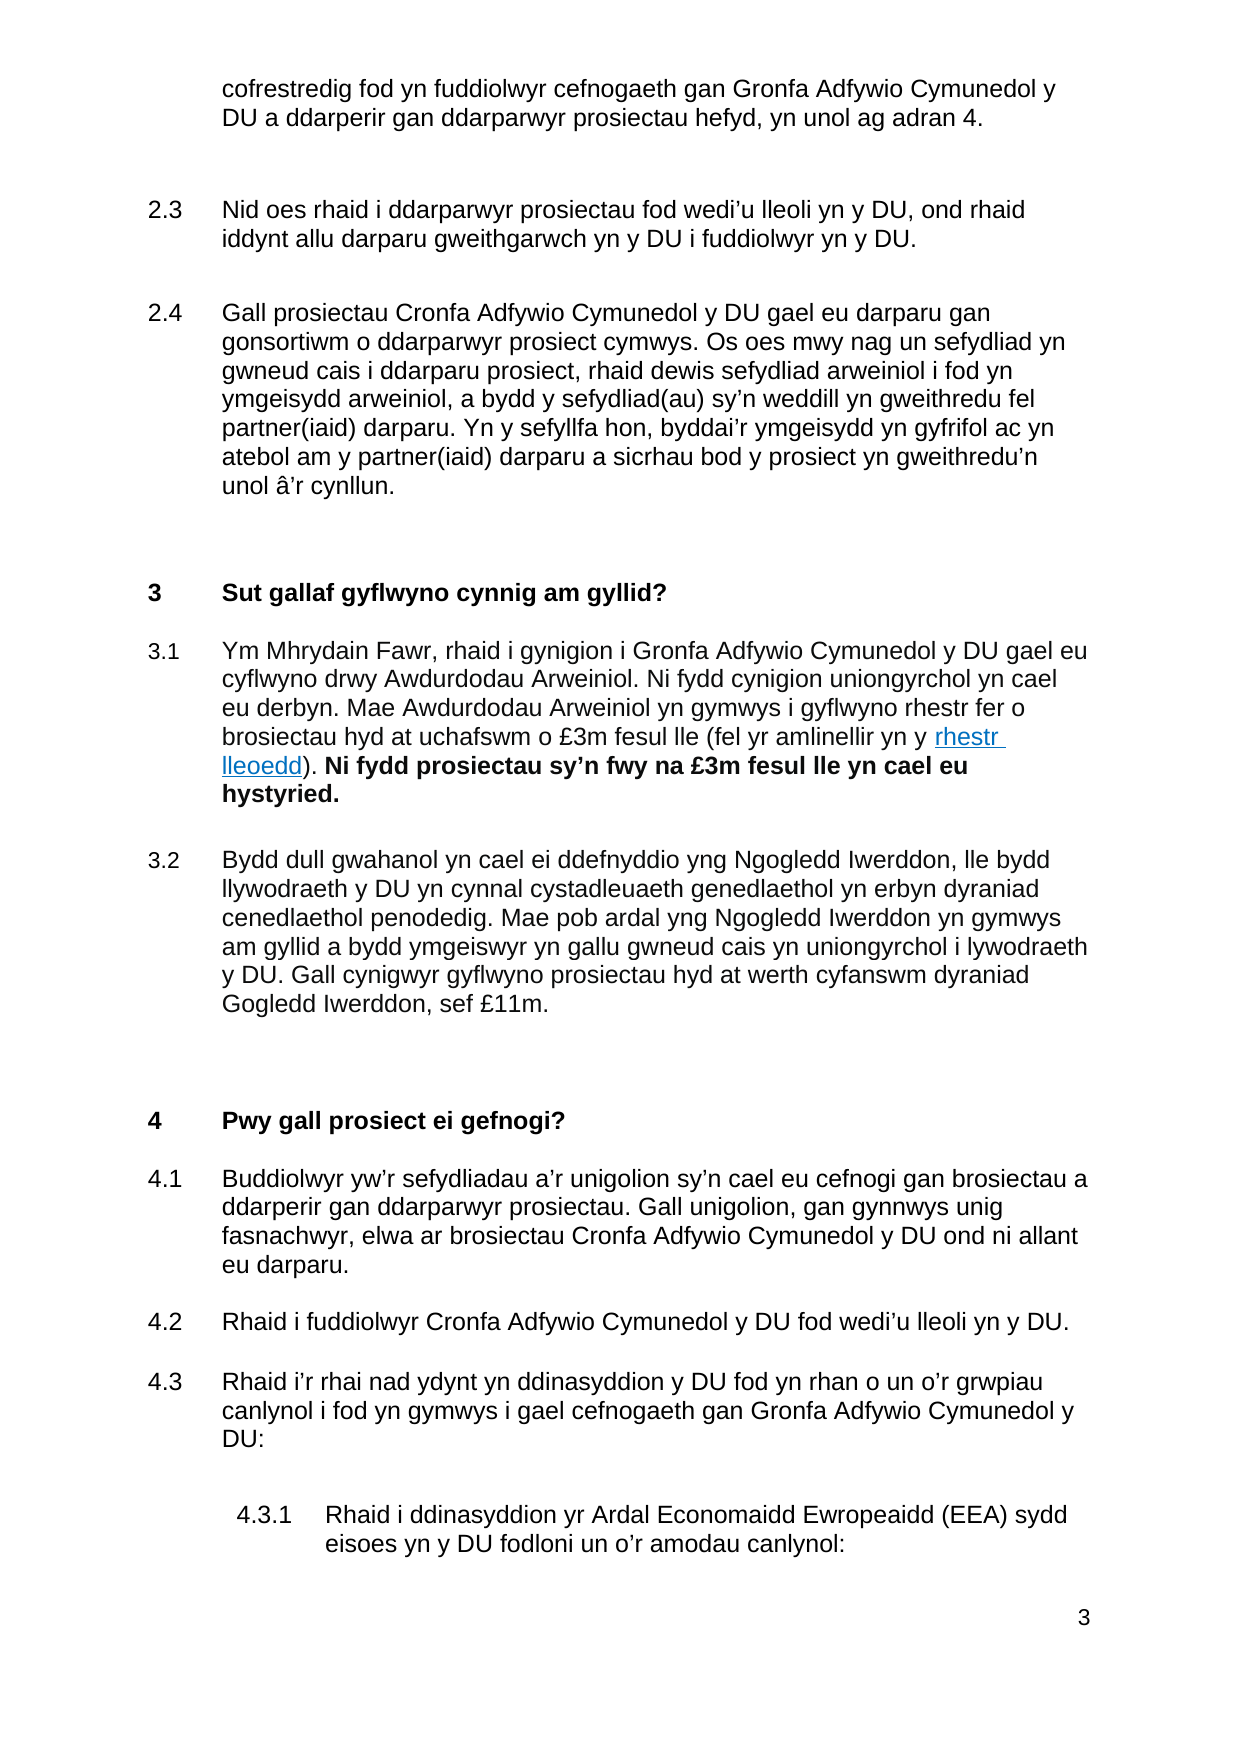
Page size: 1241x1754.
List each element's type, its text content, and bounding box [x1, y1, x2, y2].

list Rhaid i fuddiolwyr Cronfa Adfywio Cymunedol y DU fod wedi’u lleoli yn y DU. [148, 1307, 1090, 1336]
list Buddiolwyr yw’r sefydliadau a’r unigolion sy’n cael eu cefnogi gan brosiectau a ddarperir gan ddarparwyr prosiectau. Gall unigolion, gan gynnwys unig fasnachwyr, elwa ar brosiectau Cronfa Adfywio Cymunedol y DU ond ni allant eu darparu. [148, 1164, 1090, 1279]
list Rhaid i ddinasyddion yr Ardal Economaidd Ewropeaidd (EEA) sydd eisoes yn y DU fodloni un o’r amodau canlynol: [236, 1501, 1090, 1558]
list Nid oes rhaid i ddarparwyr prosiectau fod wedi’u lleoli yn y DU, ond rhaid iddynt allu darparu gweithgarwch yn y DU i fuddiolwyr yn y DU. [148, 195, 1090, 253]
list Sut gallaf gyflwyno cynnig am gyllid? [148, 578, 1090, 607]
list Gall prosiectau Cronfa Adfywio Cymunedol y DU gael eu darparu gan gonsortiwm o ddarparwyr prosiect cymwys. Os oes mwy nag un sefydliad yn gwneud cais i ddarparu prosiect, rhaid dewis sefydliad arweiniol i fod yn ymgeisydd arweiniol, a bydd y sefydliad(au) sy’n weddill yn gweithredu fel partner(iaid) darparu. Yn y sefyllfa hon, byddai’r ymgeisydd yn gyfrifol ac yn atebol am y partner(iaid) darparu a sicrhau bod y prosiect yn gweithredu’n unol â’r cynllun. [148, 298, 1090, 499]
list Ym Mhrydain Fawr, rhaid i gynigion i Gronfa Adfywio Cymunedol y DU gael eu cyflwyno drwy Awdurdodau Arweiniol. Ni fydd cynigion uniongyrchol yn cael eu derbyn. Mae Awdurdodau Arweiniol yn gymwys i gyflwyno rhestr fer o brosiectau hyd at uchafswm o £3m fesul lle (fel yr amlinellir yn y rhestr lleoedd). Ni fydd prosiectau sy’n fwy na £3m fesul lle yn cael eu hystyried. [148, 636, 1090, 808]
list cofrestredig fod yn fuddiolwyr cefnogaeth gan Gronfa Adfywio Cymunedol y DU a ddarperir gan ddarparwyr prosiectau hefyd, yn unol ag adran 4. [148, 74, 1090, 131]
list Rhaid i’r rhai nad ydynt yn ddinasyddion y DU fod yn rhan o un o’r grwpiau canlynol i fod yn gymwys i gael cefnogaeth gan Gronfa Adfywio Cymunedol y DU: [148, 1367, 1090, 1453]
list Pwy gall prosiect ei gefnogi? [148, 1106, 1090, 1135]
list Bydd dull gwahanol yn cael ei ddefnyddio yng Ngogledd Iwerddon, lle bydd llywodraeth y DU yn cynnal cystadleuaeth genedlaethol yn erbyn dyraniad cenedlaethol penodedig. Mae pob ardal yng Ngogledd Iwerddon yn gymwys am gyllid a bydd ymgeiswyr yn gallu gwneud cais yn uniongyrchol i lywodraeth y DU. Gall cynigwyr gyflwyno prosiectau hyd at werth cyfanswm dyraniad Gogledd Iwerddon, sef £11m. [148, 845, 1090, 1018]
